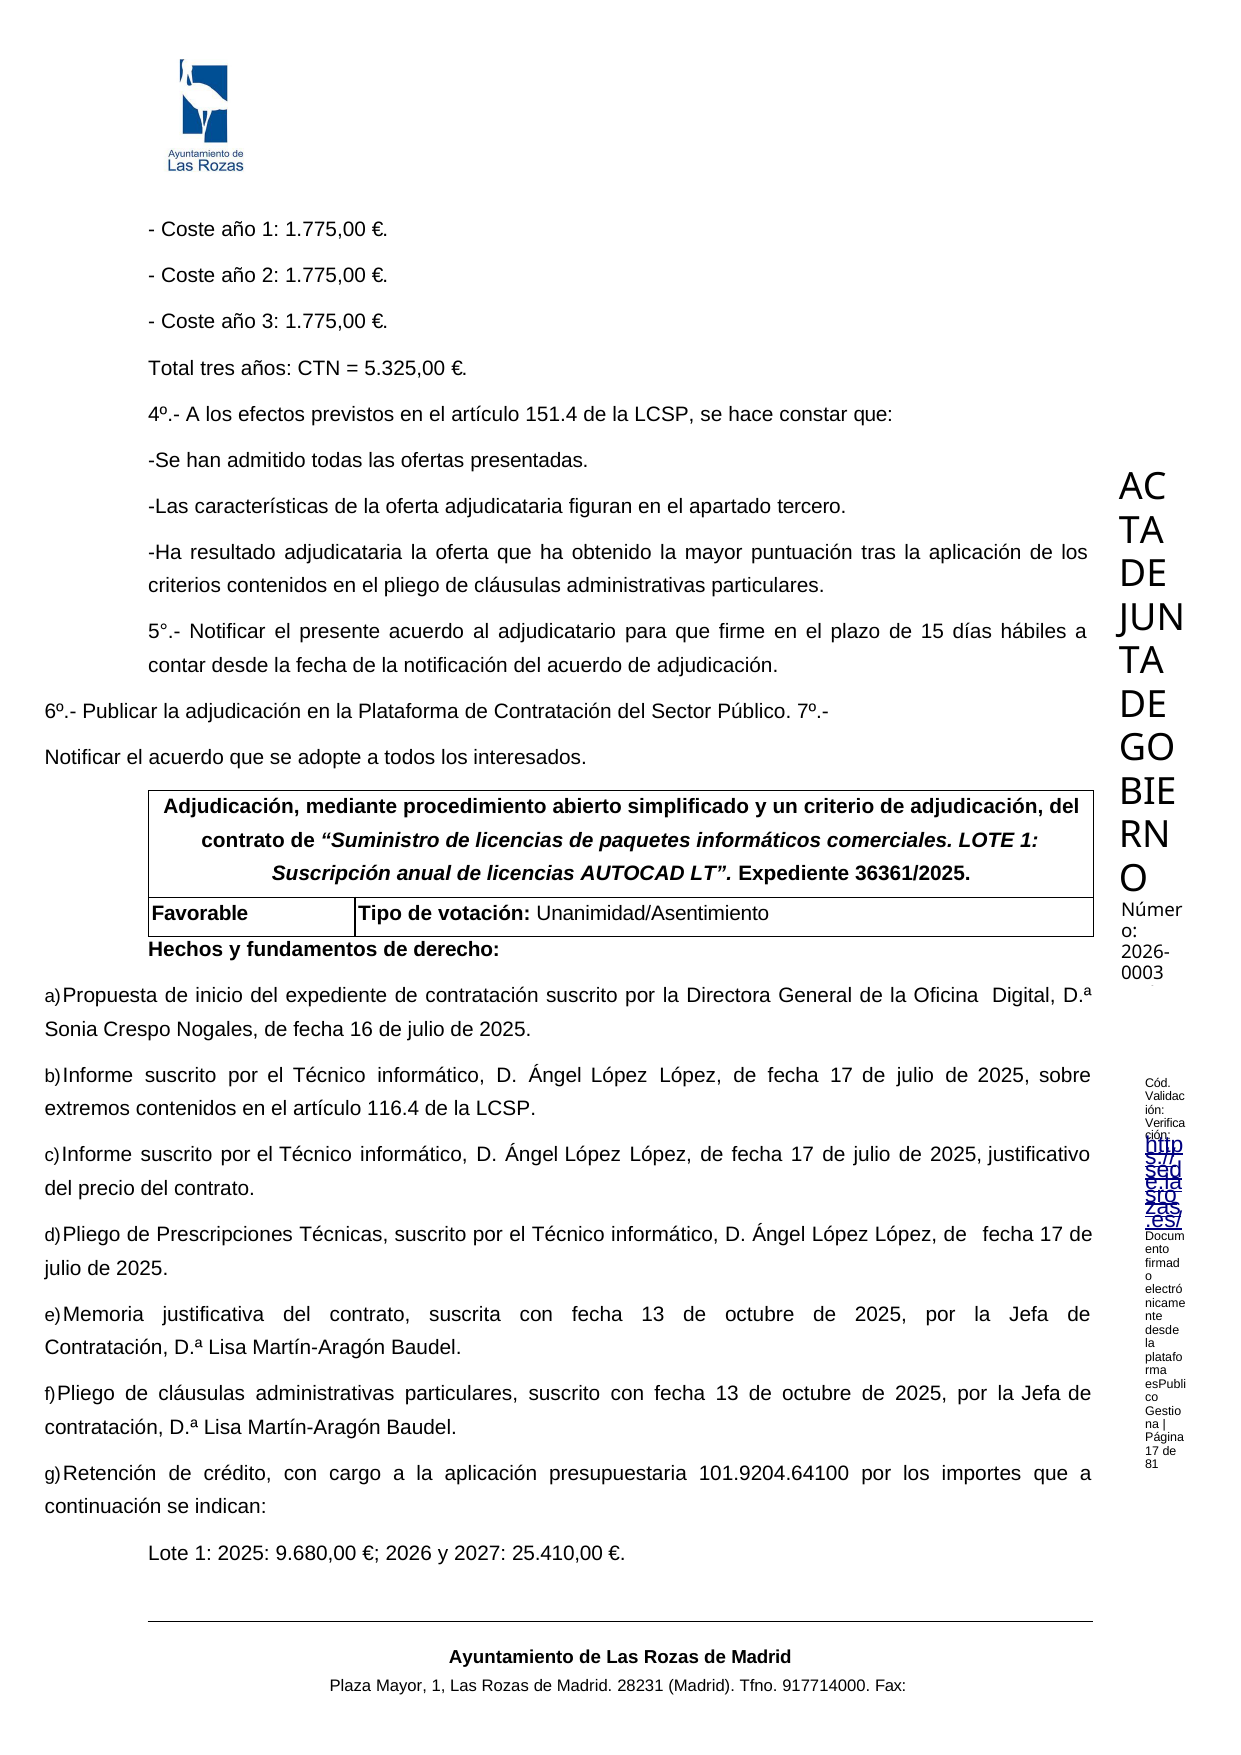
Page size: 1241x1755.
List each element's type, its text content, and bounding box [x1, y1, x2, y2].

text - Coste año 3: 1.775,00 €. [148, 309, 1108, 333]
text -Se han admitido todas las ofertas presentadas. [148, 447, 1108, 471]
text Verificación: https://sede.lasrozas.es/ [1145, 1117, 1186, 1229]
list Informe suscrito por el Técnico informático, D. Ángel López López, de fecha 17 de julio de 2025, sobre extremos contenidos en el artículo 116.4 de la LCSP. [44, 1063, 1092, 1120]
text 4º.- A los efectos previstos en el artículo 151.4 de la LCSP, se hace constar que: [148, 401, 1108, 425]
text Lote 1: 2025: 9.680,00 €; 2026 y 2027: 25.410,00 €. [148, 1540, 1108, 1564]
text Total tres años: CTN = 5.325,00 €. [148, 355, 1108, 379]
text - Coste año 1: 1.775,00 €. [1143, 1075, 1186, 1612]
text - Coste año 1: 1.775,00 €. [148, 217, 1108, 241]
text 6º.- Publicar la adjudicación en la Plataforma de Contratación del Sector Público. 7º.- Notificar el acuerdo que se adopte a todos los interesados. [44, 699, 894, 768]
list Propuesta de inicio del expediente de contratación suscrito por la Directora General de la Oficina Digital, D.ª Sonia Crespo Nogales, de fecha 16 de julio de 2025. [44, 983, 1092, 1041]
text -Las características de la oferta adjudicataria figuran en el apartado tercero. [148, 493, 1108, 517]
text Número: 2026-0003 Fecha: 09/02/2026 [1121, 900, 1185, 985]
list Retención de crédito, con cargo a la aplicación presupuestaria 101.9204.64100 por los importes que a continuación se indican: [44, 1461, 1092, 1518]
text 5°.- Notificar el presente acuerdo al adjudicatario para que firme en el plazo de 15 días hábiles a contar desde la fecha de la notificación del acuerdo de adjudicación. [148, 619, 1108, 677]
list Informe suscrito por el Técnico informático, D. Ángel López López, de fecha 17 de julio de 2025, justificativo del precio del contrato. [44, 1142, 1091, 1200]
text Documento firmado electrónicamente desde la plataforma esPublico Gestiona | Página 17 de 81 [1145, 1229, 1186, 1471]
list Memoria justificativa del contrato, suscrita con fecha 13 de octubre de 2025, por la Jefa de Contratación, D.ª Lisa Martín-Aragón Baudel. [44, 1301, 1091, 1359]
table_header Adjudicación, mediante procedimiento abierto simplificado y un criterio de adjudicación, del contrato de “Suministro de licencias de paquetes informáticos comerciales. LOTE 1: Suscripción anual de licencias AUTOCAD LT”. Expediente 36361/2025. [149, 791, 1093, 897]
list Pliego de cláusulas administrativas particulares, suscrito con fecha 13 de octubre de 2025, por la Jefa de contratación, D.ª Lisa Martín-Aragón Baudel. [44, 1381, 1091, 1438]
text Cód. Validación: [1145, 1077, 1186, 1117]
list Pliego de Prescripciones Técnicas, suscrito por el Técnico informático, D. Ángel López López, de fecha 17 de julio de 2025. [44, 1222, 1092, 1279]
text - Coste año 1: 1.775,00 €. [1117, 462, 1185, 634]
text ACTA DE JUNTA DE GOBIERNO [1119, 465, 1185, 900]
subtitle Hechos y fundamentos de derecho: [148, 937, 1108, 961]
text - Coste año 1: 1.775,00 €. [1117, 637, 1121, 985]
table_cell Favorable [149, 898, 354, 936]
table_cell Tipo de votación: Unanimidad/Asentimiento [356, 898, 1093, 936]
text -Ha resultado adjudicataria la oferta que ha obtenido la mayor puntuación tras la aplicación de los criterios contenidos en el pliego de cláusulas administrativas particulares. [148, 539, 1108, 597]
text - Coste año 2: 1.775,00 €. [148, 263, 1108, 287]
